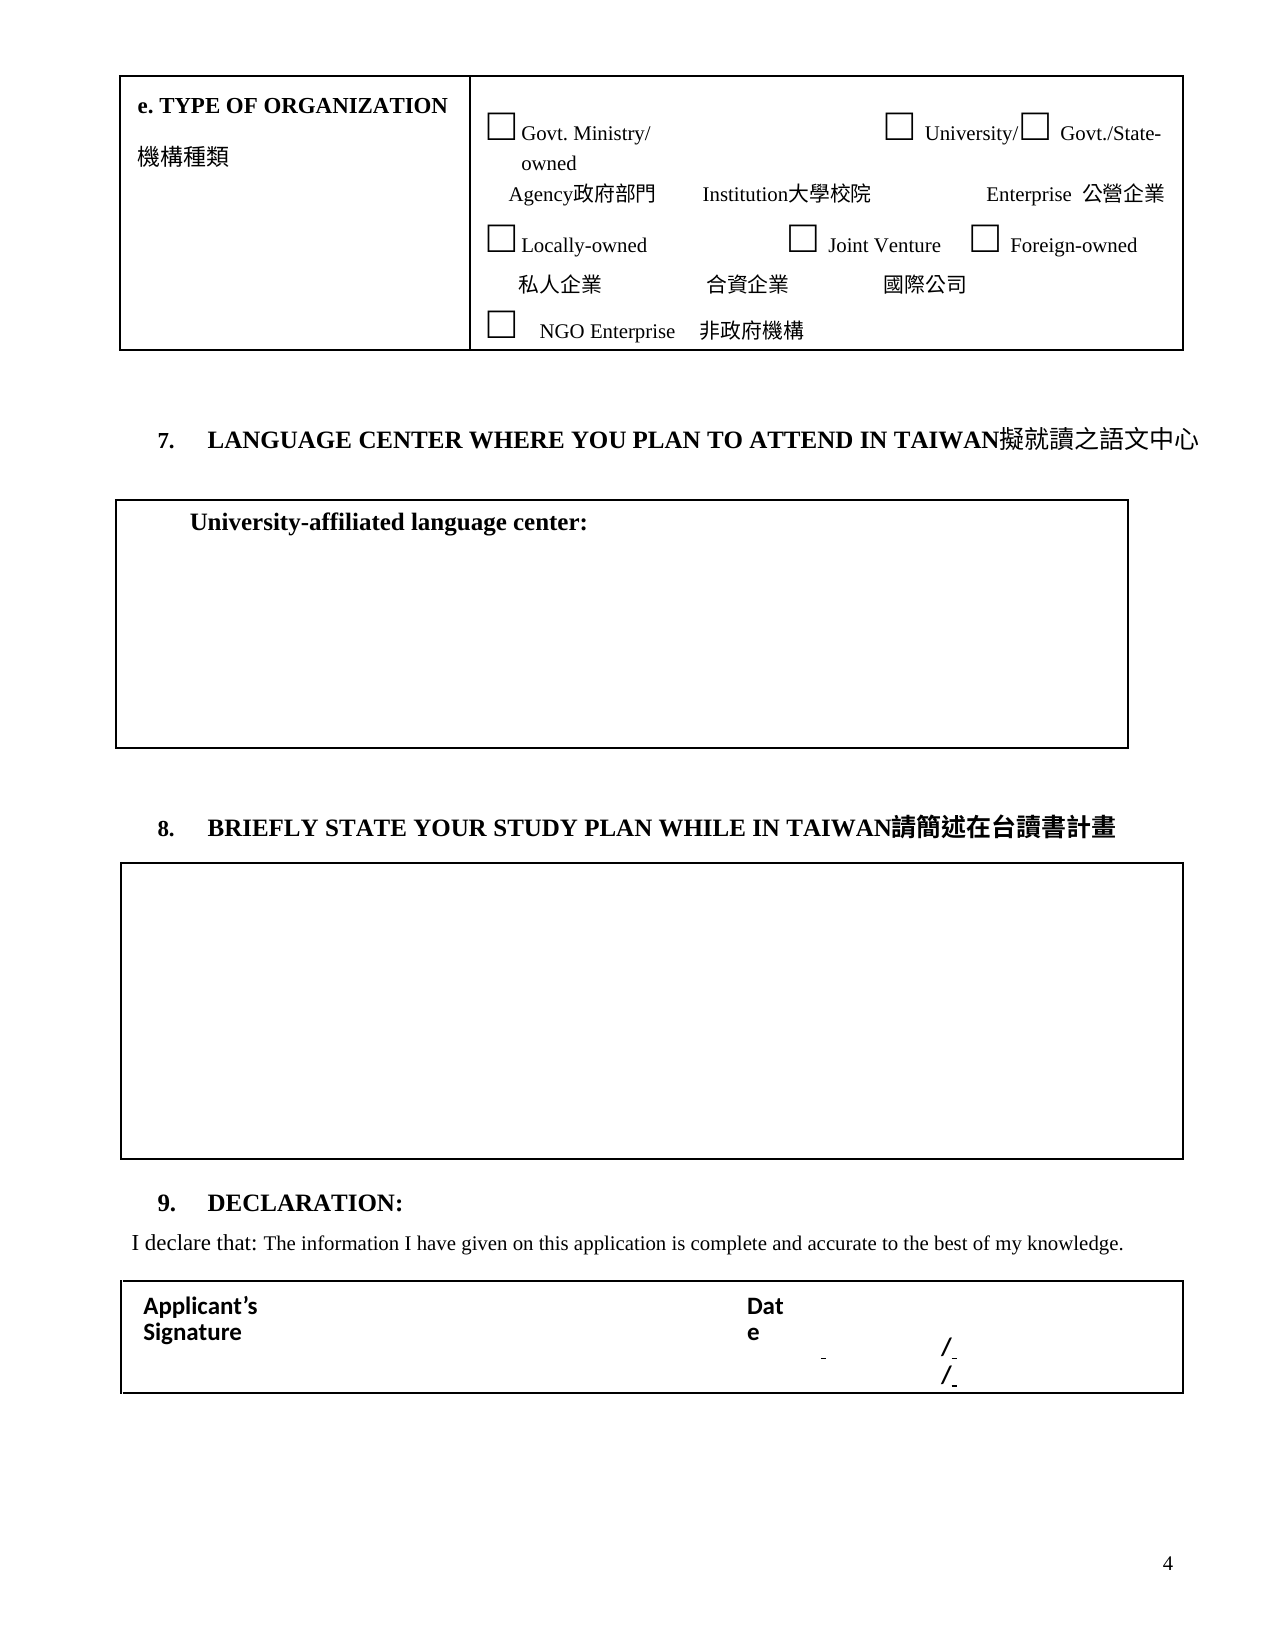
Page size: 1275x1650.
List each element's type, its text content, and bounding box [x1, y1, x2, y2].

text University-affiliated language center: [189, 507, 1127, 536]
table_header Govt. Ministry/ □ University/ □ Govt./State-owned Agency政府部門 Institution大學校院 Enterprise 公營企業 Locally-owned □ Joint Venture □ Foreign-owned 私人企業 合資企業 國際公司 NGO Enterprise 非政府機構 [471, 77, 1182, 349]
list DECLARATION: [157, 1188, 1208, 1217]
text I declare that: The information I have given on this application is complete and accurate to the best of my knowledge. [131, 1229, 1208, 1256]
list BRIEFLY STATE YOUR STUDY PLAN WHILE IN TAIWAN請簡述在台讀書計畫 [157, 807, 1208, 844]
list LANGUAGE CENTER WHERE YOU PLAN TO ATTEND IN TAIWAN擬就讀之語文中心 [157, 419, 1208, 456]
table_header e. TYPE OF ORGANIZATION 機構種類 [121, 77, 469, 349]
